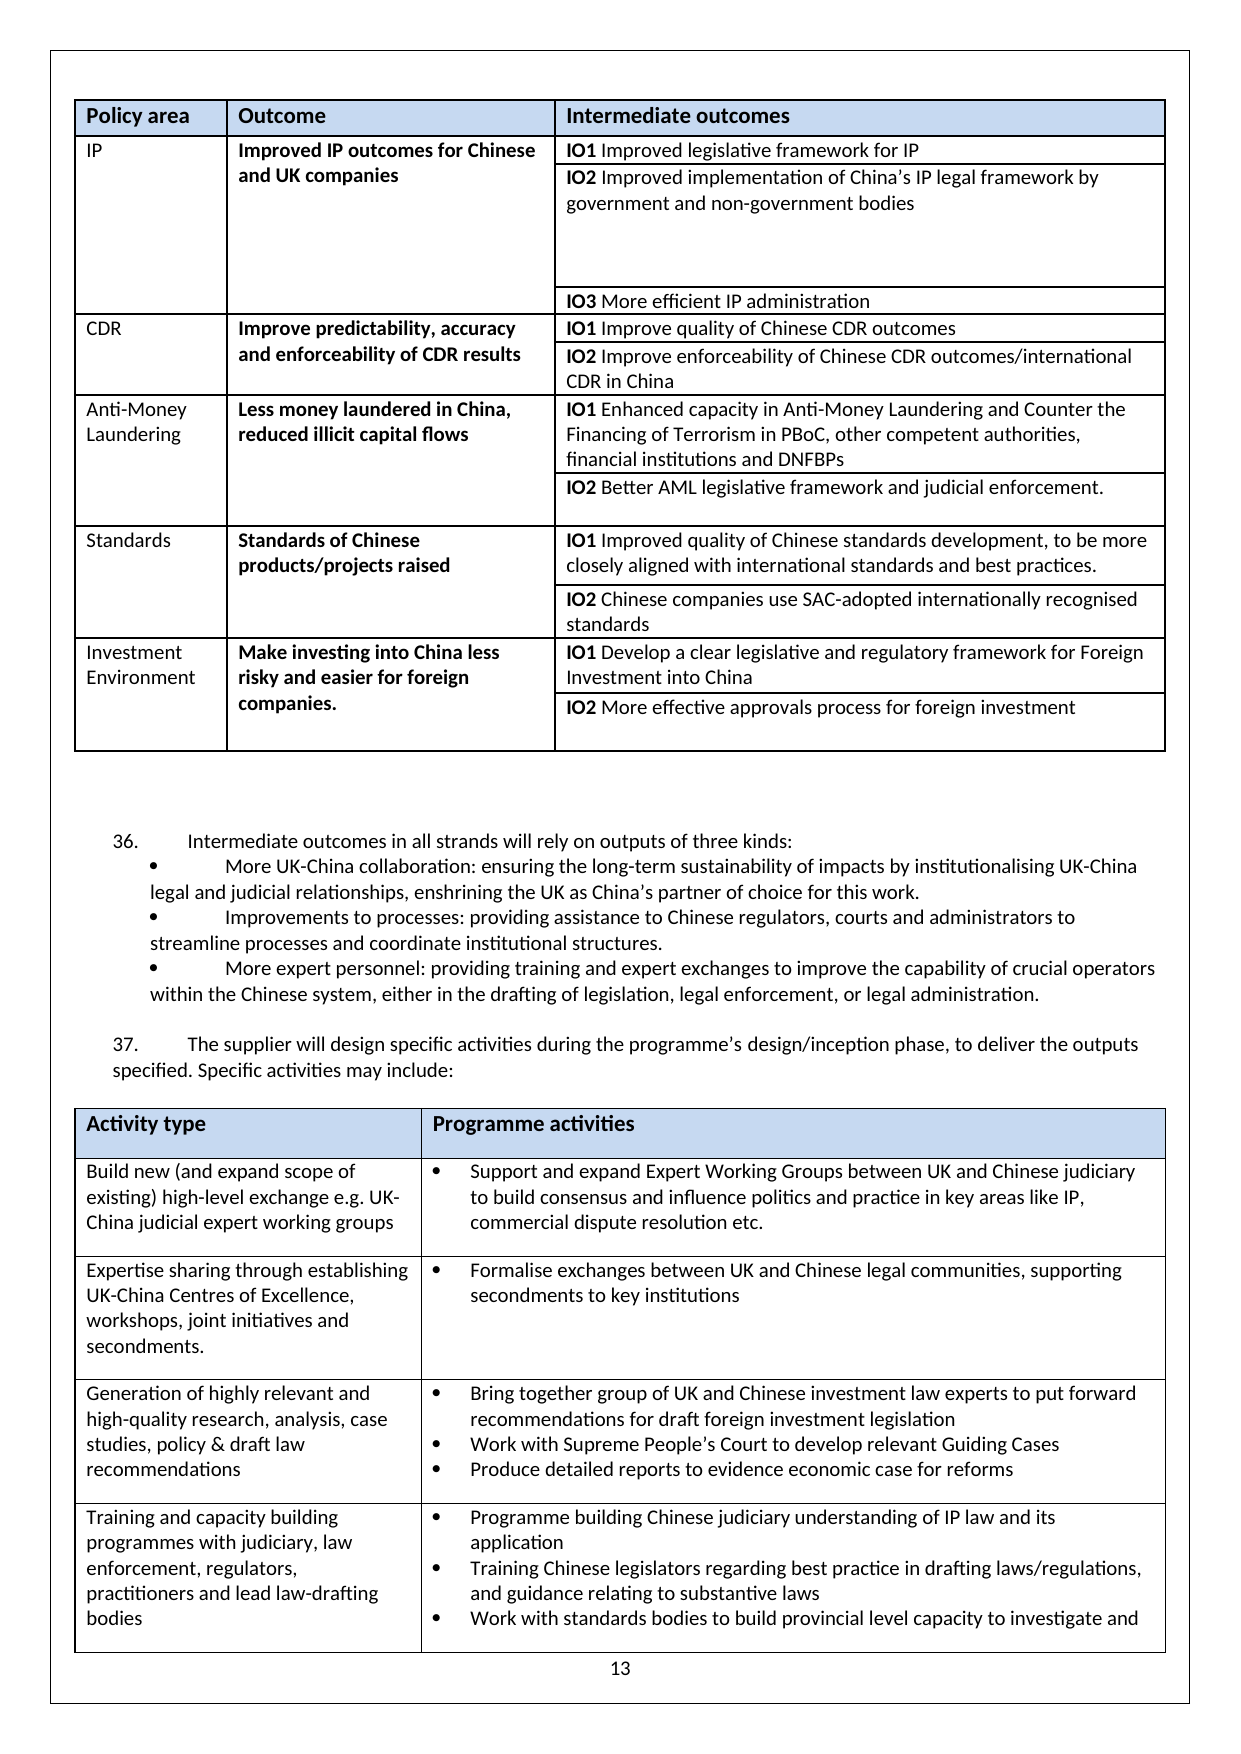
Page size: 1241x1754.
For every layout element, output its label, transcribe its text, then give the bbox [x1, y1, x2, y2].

table_cell Programme building Chinese judiciary understanding of IP law and its application Training Chinese legislators regarding best practice in drafting laws/regulations, and guidance relating to substantive laws Work with standards bodies to build provincial level capacity to investigate and [422, 1504, 1165, 1652]
table_header Outcome [228, 101, 554, 135]
table_cell Formalise exchanges between UK and Chinese legal communities, supporting secondments to key institutions [422, 1257, 1165, 1379]
table_cell IO2 Improve enforceability of Chinese CDR outcomes/international CDR in China [556, 343, 1164, 394]
table_header Policy area [76, 101, 226, 135]
table_cell IO2 Chinese companies use SAC-adopted internationally recognised standards [556, 586, 1164, 637]
table_cell Bring together group of UK and Chinese investment law experts to put forward recommendations for draft foreign investment legislation Work with Supreme People’s Court to develop relevant Guiding Cases Produce detailed reports to evidence economic case for reforms [422, 1380, 1165, 1503]
table_header Intermediate outcomes [556, 101, 1164, 135]
table_cell Support and expand Expert Working Groups between UK and Chinese judiciary to build consensus and influence politics and practice in key areas like IP, commercial dispute resolution etc. [422, 1159, 1165, 1256]
table_cell IO3 More efficient IP administration [556, 288, 1164, 313]
table_header Activity type [76, 1109, 421, 1158]
list The supplier will design specific activities during the programme’s design/inception phase, to deliver the outputs specified. Specific activities may include: [112, 1032, 1165, 1082]
table_cell IO2 Improved implementation of China’s IP legal framework by government and non-government bodies [556, 165, 1164, 286]
table_cell Less money laundered in China, reduced illicit capital flows [228, 396, 554, 525]
table_cell Improve predictability, accuracy and enforceability of CDR results [228, 315, 554, 394]
table_cell Investment Environment [76, 639, 226, 750]
table_cell [228, 720, 554, 750]
table_cell Anti-Money Laundering [76, 396, 226, 525]
table_cell IO1 Develop a clear legislative and regulatory framework for Foreign Investment into China [556, 639, 1164, 692]
table_cell CDR [76, 315, 226, 394]
table_cell Make investing into China less risky and easier for foreign companies. [228, 639, 554, 720]
table_cell IO1 Improved quality of Chinese standards development, to be more closely aligned with international standards and best practices. [556, 527, 1164, 584]
table_cell Build new (and expand scope of existing) high-level exchange e.g. UK-China judicial expert working groups [76, 1159, 421, 1256]
table_cell Expertise sharing through establishing UK-China Centres of Excellence, workshops, joint initiatives and secondments. [76, 1257, 421, 1379]
table_cell IO1 Enhanced capacity in Anti-Money Laundering and Counter the Financing of Terrorism in PBoC, other competent authorities, financial institutions and DNFBPs [556, 396, 1164, 472]
table_cell IO2 More effective approvals process for foreign investment [556, 694, 1164, 750]
table_header Programme activities [422, 1109, 1165, 1158]
table_cell Improved IP outcomes for Chinese and UK companies [228, 137, 554, 313]
table_cell IO2 Better AML legislative framework and judicial enforcement. [556, 474, 1164, 525]
table_cell IO1 Improve quality of Chinese CDR outcomes [556, 315, 1164, 341]
list Improvements to processes: providing assistance to Chinese regulators, courts and administrators to streamline processes and coordinate institutional structures. [150, 904, 1165, 955]
table_cell IP [76, 137, 226, 313]
list More expert personnel: providing training and expert exchanges to improve the capability of crucial operators within the Chinese system, either in the drafting of legislation, legal enforcement, or legal administration. [150, 955, 1165, 1006]
table_cell Generation of highly relevant and high-quality research, analysis, case studies, policy & draft law recommendations [76, 1380, 421, 1503]
table_cell Standards [76, 527, 226, 637]
list Intermediate outcomes in all strands will rely on outputs of three kinds: [112, 828, 1165, 854]
list More UK-China collaboration: ensuring the long-term sustainability of impacts by institutionalising UK-China legal and judicial relationships, enshrining the UK as China’s partner of choice for this work. [150, 854, 1165, 904]
table_cell Training and capacity building programmes with judiciary, law enforcement, regulators, practitioners and lead law-drafting bodies [76, 1504, 421, 1652]
table_cell IO1 Improved legislative framework for IP [556, 137, 1164, 162]
table_cell Standards of Chinese products/projects raised [228, 527, 554, 637]
